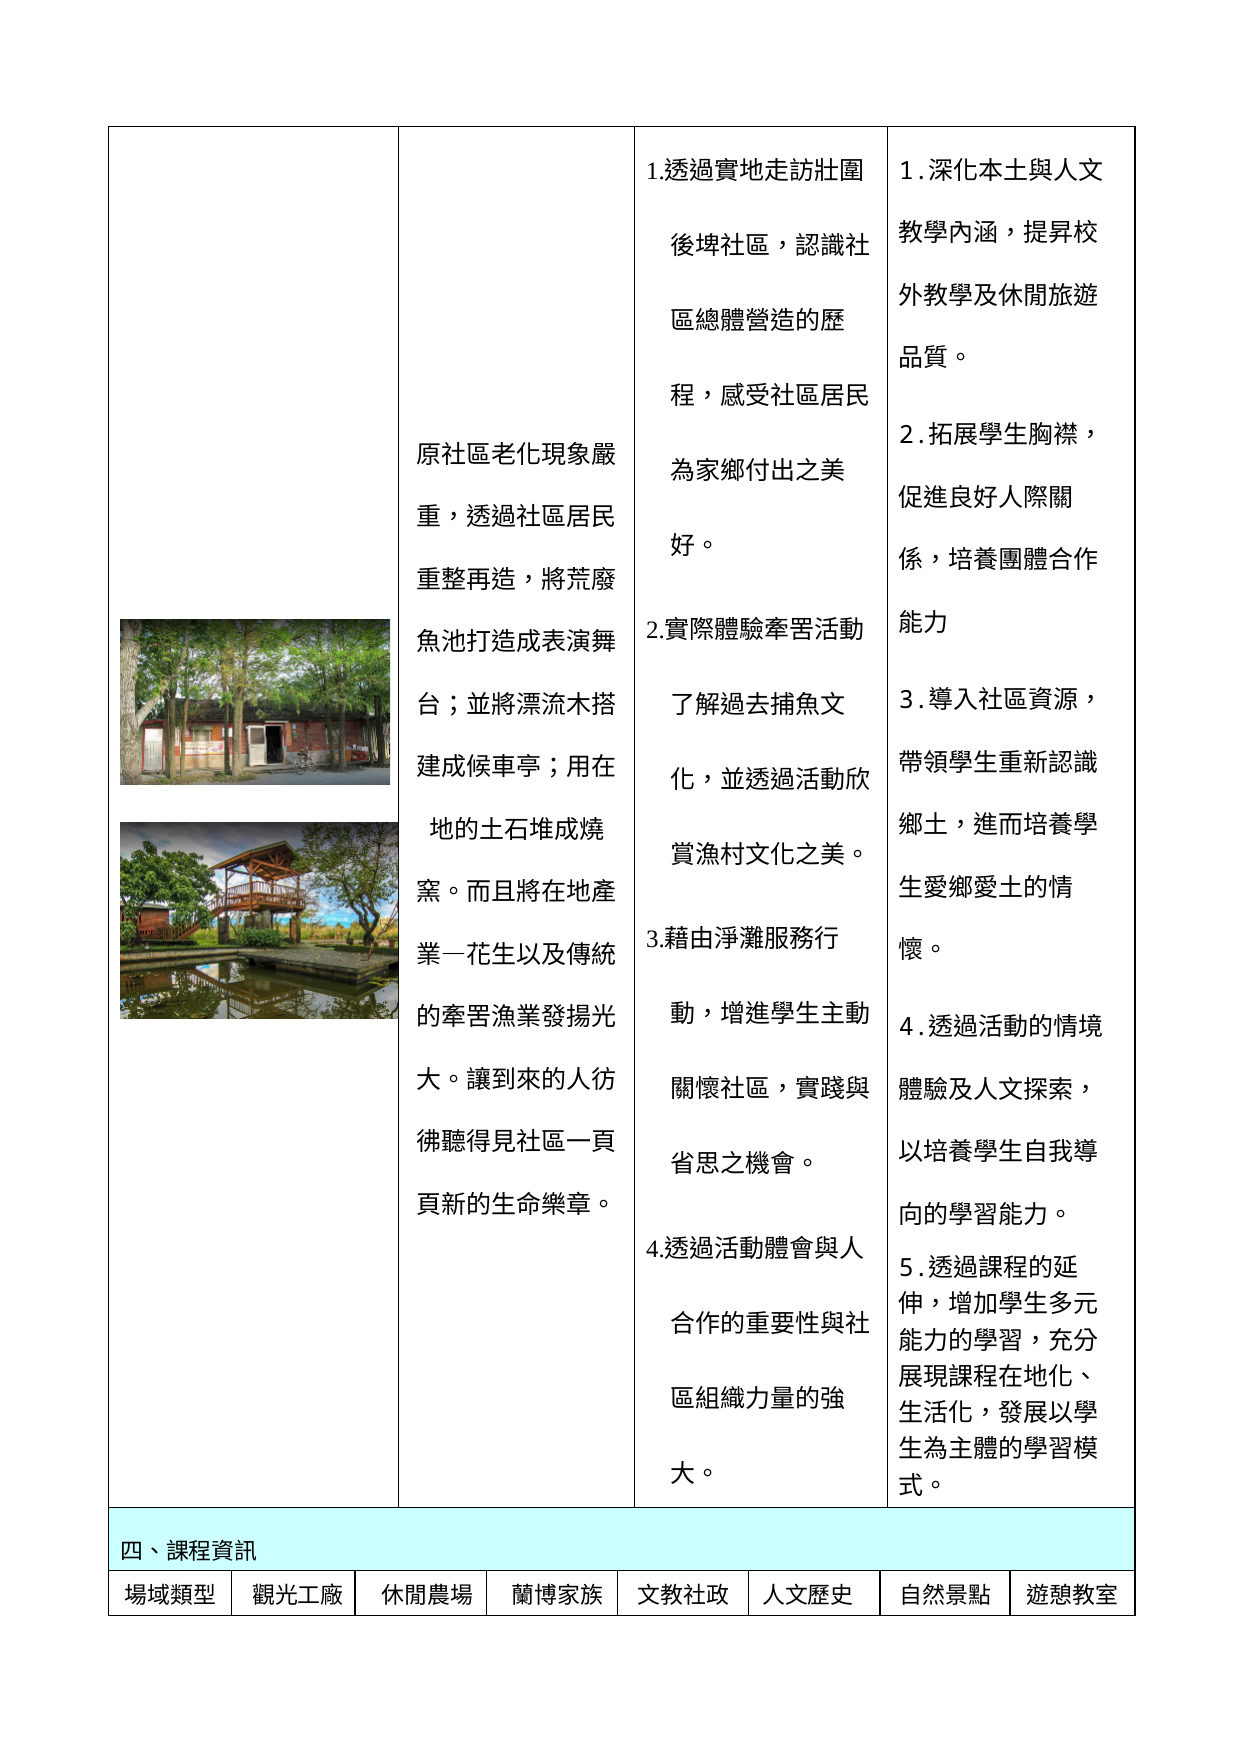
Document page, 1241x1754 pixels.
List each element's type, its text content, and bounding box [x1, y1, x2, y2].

table_cell 遊憩教室 [1011, 1571, 1134, 1615]
table_cell 四、課程資訊 [109, 1508, 1134, 1570]
table_cell 場域類型 [109, 1571, 231, 1615]
picture [120, 619, 391, 785]
table_cell 蘭博家族 [487, 1571, 617, 1615]
table_cell [109, 127, 398, 1507]
table_cell 觀光工廠 [232, 1571, 354, 1615]
table_cell 原社區老化現象嚴重，透過社區居民重整再造，將荒廢魚池打造成表演舞台；並將漂流木搭建成候車亭；用在地的土石堆成燒窯。而且將在地產業—花生以及傳統的牽罟漁業發揚光大。讓到來的人彷彿聽得見社區一頁頁新的生命樂章。 [399, 127, 634, 1507]
picture [120, 822, 399, 1019]
table_cell 1.透過實地走訪壯圍後埤社區，認識社區總體營造的歷程，感受社區居民為家鄉付出之美好。 2.實際體驗牽罟活動了解過去捕魚文化，並透過活動欣賞漁村文化之美。 3.藉由淨灘服務行動，增進學生主動關懷社區，實踐與省思之機會。 4.透過活動體會與人合作的重要性與社區組織力量的強大。 [635, 127, 887, 1507]
table_cell 人文歷史 [749, 1571, 879, 1615]
table_cell 自然景點 [881, 1571, 1009, 1615]
table_cell 休閒農場 [356, 1571, 486, 1615]
table_cell 1.深化本土與人文教學內涵，提昇校外教學及休閒旅遊品質。 2.拓展學生胸襟，促進良好人際關係，培養團體合作能力 3.導入社區資源，帶領學生重新認識鄉土，進而培養學生愛鄉愛土的情懷。 4.透過活動的情境體驗及人文探索，以培養學生自我導向的學習能力。 5.透過課程的延伸，增加學生多元能力的學習，充分展現課程在地化、生活化，發展以學生為主體的學習模式。 [888, 127, 1134, 1507]
table_cell 文教社政 [618, 1571, 748, 1615]
